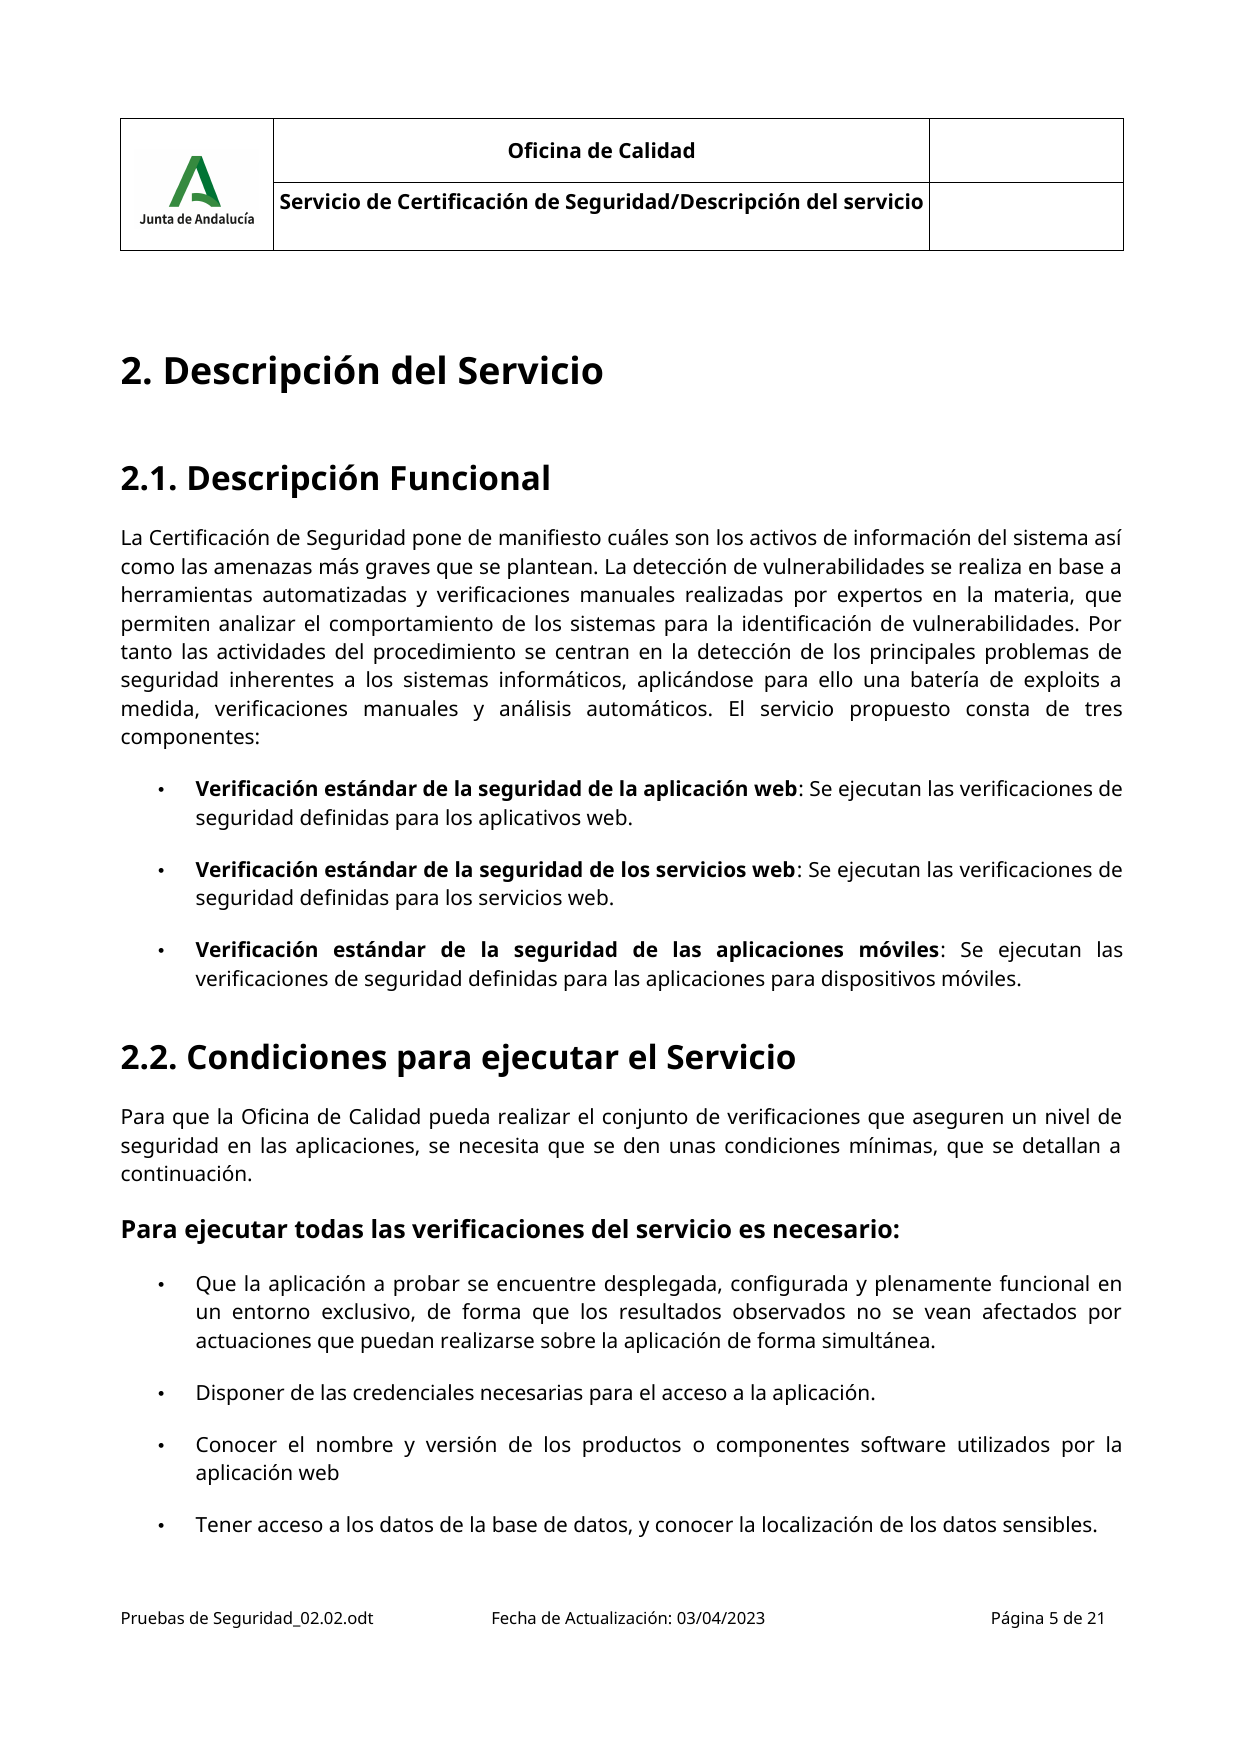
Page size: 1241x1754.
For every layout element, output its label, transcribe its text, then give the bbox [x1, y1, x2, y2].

list Verificación estándar de la seguridad de la aplicación web: Se ejecutan las verificaciones de seguridad definidas para los aplicativos web. [158, 774, 1123, 831]
text La Certificación de Seguridad pone de manifiesto cuáles son los activos de información del sistema así como las amenazas más graves que se plantean. La detección de vulnerabilidades se realiza en base a herramientas automatizadas y verificaciones manuales realizadas por expertos en la materia, que permiten analizar el comportamiento de los sistemas para la identificación de vulnerabilidades. Por tanto las actividades del procedimiento se centran en la detección de los principales problemas de seguridad inherentes a los sistemas informáticos, aplicándose para ello una batería de exploits a medida, verificaciones manuales y análisis automáticos. El servicio propuesto consta de tres componentes: [120, 523, 1123, 751]
list Que la aplicación a probar se encuentre desplegada, configurada y plenamente funcional en un entorno exclusivo, de forma que los resultados observados no se vean afectados por actuaciones que puedan realizarse sobre la aplicación de forma simultánea. [158, 1269, 1123, 1354]
list Disponer de las credenciales necesarias para el acceso a la aplicación. [158, 1378, 1123, 1406]
subtitle Descripción Funcional [120, 454, 1123, 500]
subtitle Condiciones para ejecutar el Servicio [120, 1033, 1123, 1079]
list Verificación estándar de la seguridad de las aplicaciones móviles: Se ejecutan las verificaciones de seguridad definidas para las aplicaciones para dispositivos móviles. [158, 935, 1123, 992]
text Para ejecutar todas las verificaciones del servicio es necesario: [120, 1211, 1123, 1245]
subtitle Descripción del Servicio [120, 344, 1123, 396]
text Para que la Oficina de Calidad pueda realizar el conjunto de verificaciones que aseguren un nivel de seguridad en las aplicaciones, se necesita que se den unas condiciones mínimas, que se detallan a continuación. [120, 1102, 1123, 1188]
list Tener acceso a los datos de la base de datos, y conocer la localización de los datos sensibles. [158, 1510, 1123, 1538]
list Conocer el nombre y versión de los productos o componentes software utilizados por la aplicación web [158, 1430, 1123, 1487]
list Verificación estándar de la seguridad de los servicios web: Se ejecutan las verificaciones de seguridad definidas para los servicios web. [158, 855, 1123, 912]
picture [134, 149, 259, 229]
